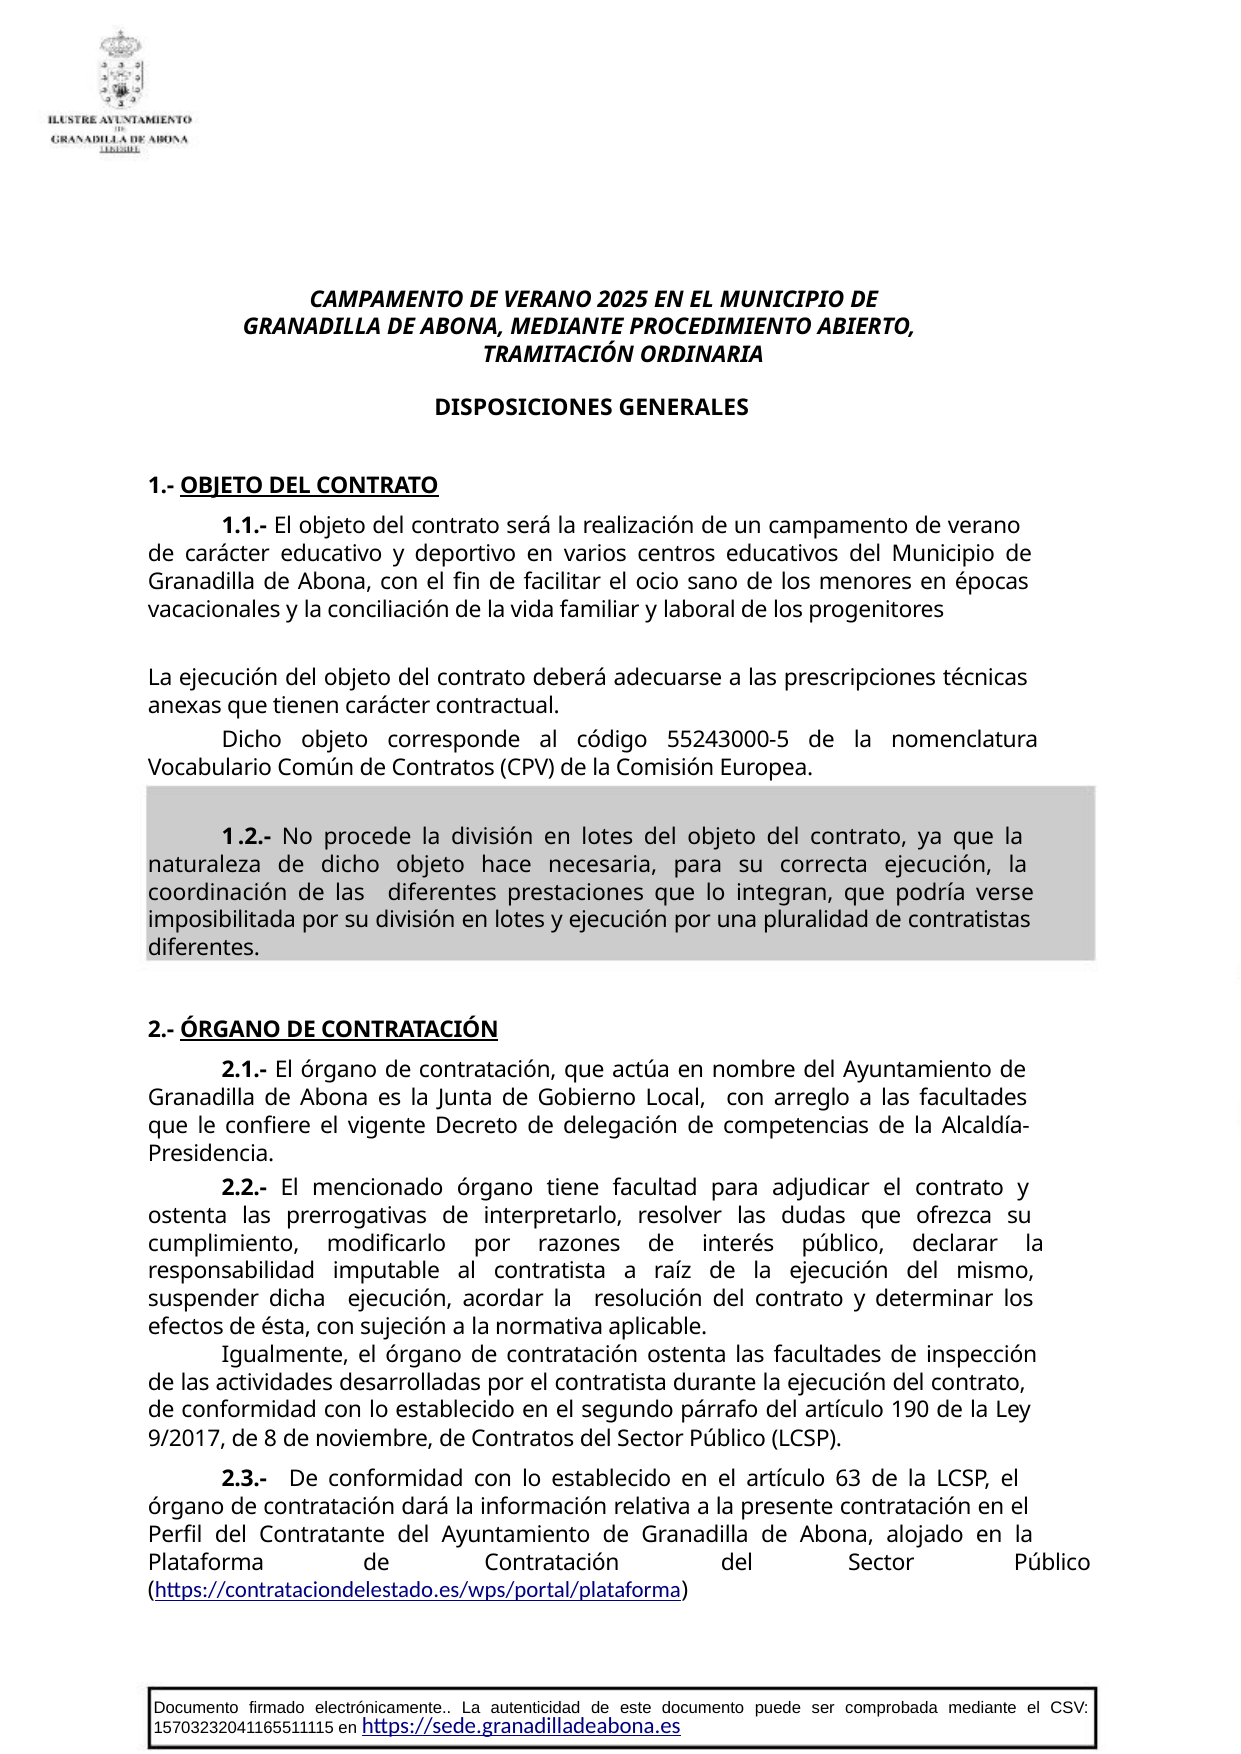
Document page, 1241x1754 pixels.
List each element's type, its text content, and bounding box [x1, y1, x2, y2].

text que le confiere el vigente Decreto de delegación de competencias de la Alcaldía- [148, 1111, 1118, 1139]
text DISPOSICIONES GENERALES [434, 393, 831, 421]
text Público [1014, 1548, 1120, 1576]
text coordinación de las diferentes prestaciones que lo integran, que podría verse [148, 878, 1118, 906]
text (https://contrataciondelestado.es/wps/portal/plataforma) [148, 1576, 839, 1603]
text CAMPAMENTO DE VERANO 2025 EN EL MUNICIPIO DE [309, 285, 1096, 313]
text 1.1.- El objeto del contrato será la realización de un campamento de verano [221, 511, 1118, 539]
text 15703232041165511115 en https://sede.granadilladeabona.es [153, 1718, 1113, 1737]
text vacacionales y la conciliación de la vida familiar y laboral de los progenitores [148, 595, 1118, 623]
text anexas que tienen carácter contractual. [148, 691, 1118, 719]
text Granadilla de Abona, con el fin de facilitar el ocio sano de los menores en épocas [148, 567, 1118, 595]
text Granadilla de Abona es la Junta de Gobierno Local, con arreglo a las facultades [148, 1083, 1118, 1111]
text Dicho objeto corresponde al código 55243000-5 de la nomenclatura [221, 725, 1118, 753]
text cumplimiento, modificarlo por razones de interés público, declarar la [148, 1229, 1118, 1257]
text responsabilidad imputable al contratista a raíz de la ejecución del mismo, [148, 1257, 1118, 1284]
text 1 [221, 822, 238, 850]
text Presidencia. [148, 1139, 1118, 1167]
text Contratación [484, 1548, 655, 1576]
text 2.- ÓRGANO DE CONTRATACIÓN [148, 1015, 579, 1043]
text 2.3.- De conformidad con lo establecido en el artículo 63 de la LCSP, el [221, 1464, 1118, 1492]
text naturaleza de dicho objeto hace necesaria, para su correcta ejecución, la [148, 850, 1118, 878]
text diferentes. [148, 933, 1118, 961]
text de carácter educativo y deportivo en varios centros educativos del Municipio de [148, 539, 1118, 567]
text Perfil del Contratante del Ayuntamiento de Granadilla de Abona, alojado en la [148, 1520, 1118, 1548]
text órgano de contratación dará la información relativa a la presente contratación en el [148, 1492, 1118, 1520]
text La ejecución del objeto del contrato deberá adecuarse a las prescripciones técnicas [148, 663, 1118, 691]
text Plataforma [148, 1548, 297, 1576]
text 2.2.- El mencionado órgano tiene facultad para adjudicar el contrato y [221, 1173, 1118, 1201]
text ostenta las prerrogativas de interpretarlo, resolver las dudas que ofrezca su [148, 1201, 1118, 1229]
text de conformidad con lo establecido en el segundo párrafo del artículo 190 de la Ley [148, 1396, 1118, 1423]
text Vocabulario Común de Contratos (CPV) de la Comisión Europea. [148, 753, 1118, 781]
text .2.- No procede la división en lotes del objeto del contrato, ya que la [238, 822, 1117, 850]
text suspender dicha ejecución, acordar la resolución del contrato y determinar los [148, 1284, 1118, 1312]
text TRAMITACIÓN ORDINARIA [482, 340, 1096, 368]
text 2.1.- El órgano de contratación, que actúa en nombre del Ayuntamiento de [221, 1056, 1118, 1083]
text efectos de ésta, con sujeción a la normativa aplicable. [148, 1312, 1118, 1340]
text 9/2017, de 8 de noviembre, de Contratos del Sector Público (LCSP). [148, 1424, 941, 1452]
text 1.- OBJETO DEL CONTRATO [148, 471, 516, 499]
text de las actividades desarrolladas por el contratista durante la ejecución del contrato, [148, 1368, 1118, 1396]
text Igualmente, el órgano de contratación ostenta las facultades de inspección [221, 1340, 1118, 1368]
text Sector [848, 1548, 947, 1576]
text imposibilitada por su división en lotes y ejecución por una pluralidad de contratistas [148, 906, 1118, 933]
text del [721, 1548, 780, 1576]
text de [363, 1548, 416, 1576]
text Documento firmado electrónicamente.. La autenticidad de este documento puede ser comprobada mediante el CSV: [153, 1699, 1113, 1718]
text GRANADILLA DE ABONA, MEDIANTE PROCEDIMIENTO ABIERTO, [243, 313, 1096, 340]
